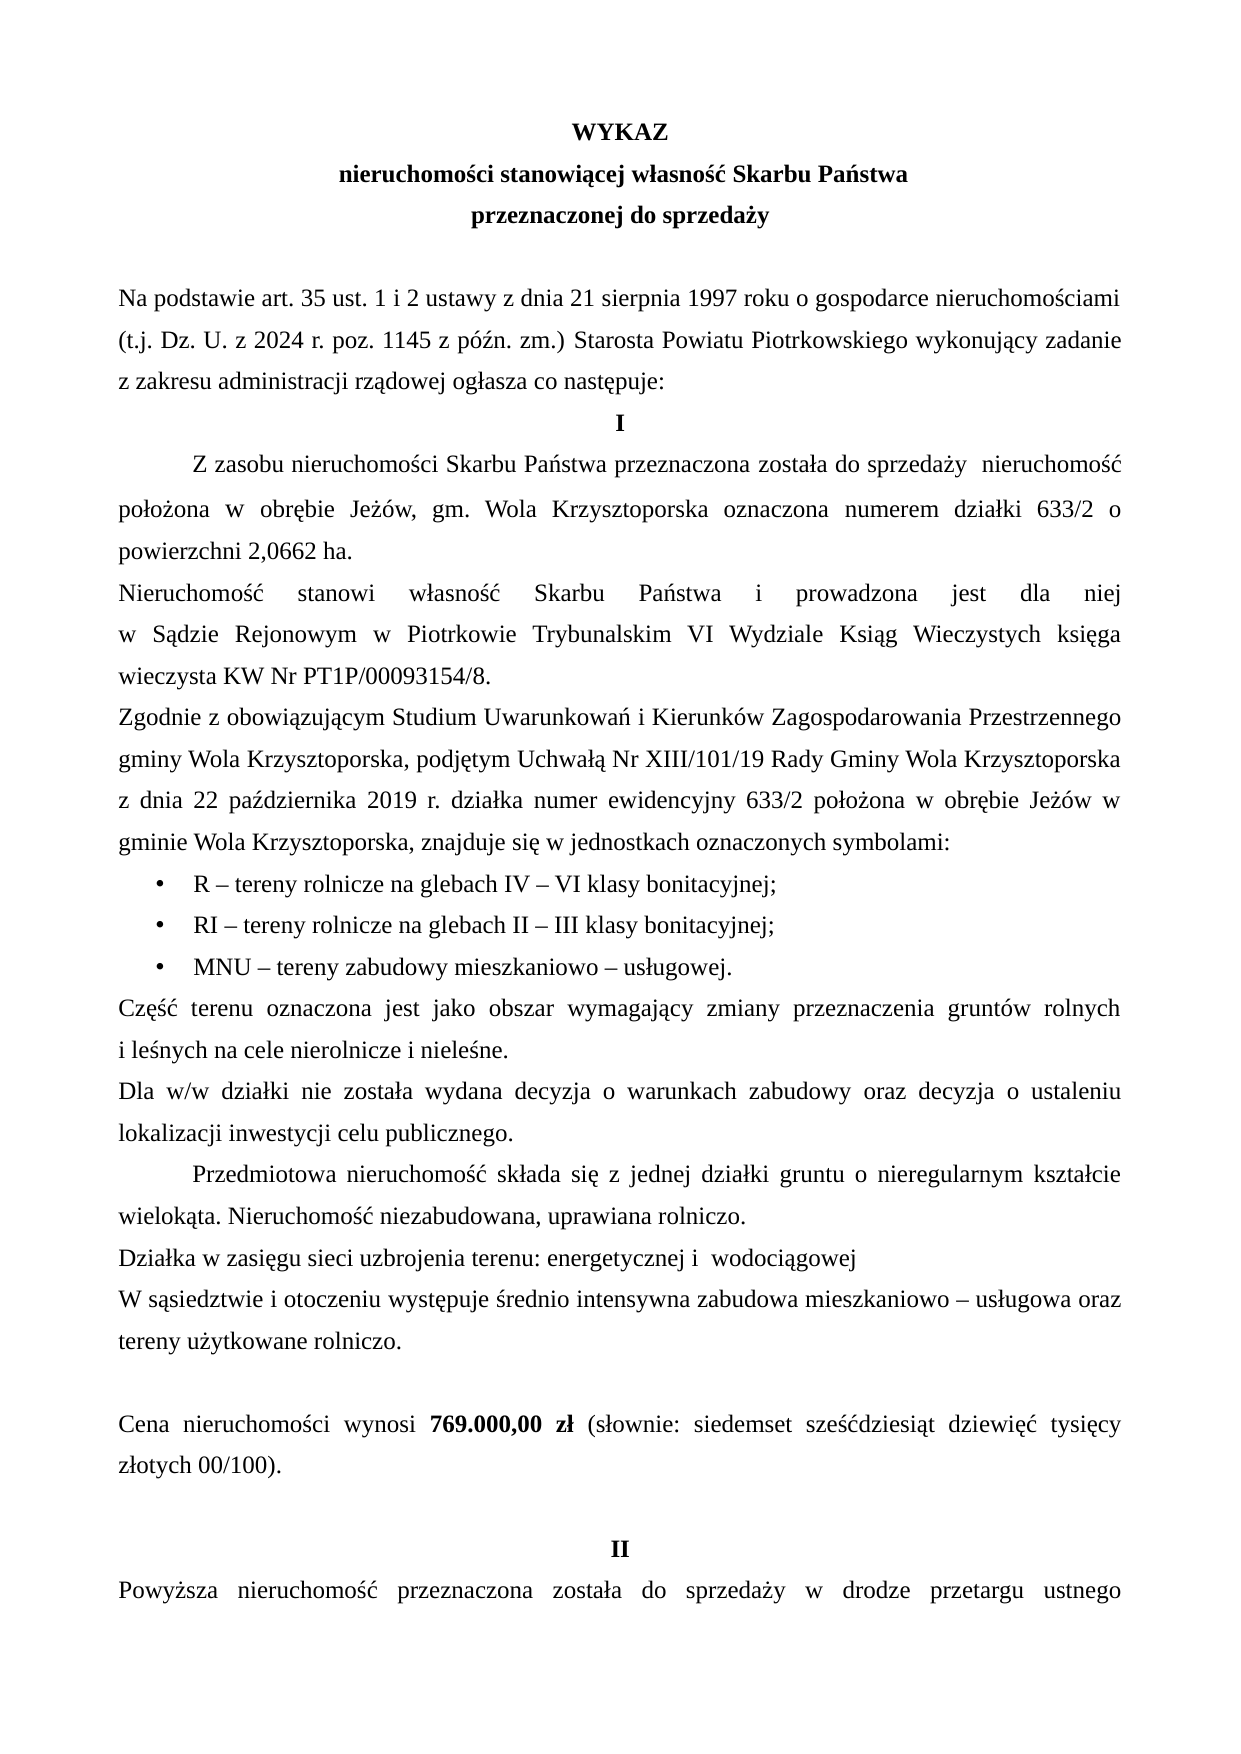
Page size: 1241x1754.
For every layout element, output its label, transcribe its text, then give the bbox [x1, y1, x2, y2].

list RI – tereny rolnicze na glebach II – III klasy bonitacyjnej; [156, 911, 1122, 939]
text Powyższa nieruchomość przeznaczona została do sprzedaży w drodze przetargu ustnego [118, 1576, 1122, 1604]
text WYKAZ [118, 118, 1122, 146]
text Na podstawie art. 35 ust. 1 i 2 ustawy z dnia 21 sierpnia 1997 roku o gospodarce nieruchomościami (t.j. Dz. U. z 2024 r. poz. 1145 z późn. zm.) Starosta Powiatu Piotrkowskiego wykonujący zadanie z zakresu administracji rządowej ogłasza co następuje: [118, 284, 1122, 395]
text Zgodnie z obowiązującym Studium Uwarunkowań i Kierunków Zagospodarowania Przestrzennego gminy Wola Krzysztoporska, podjętym Uchwałą Nr XIII/101/19 Rady Gminy Wola Krzysztoporska z dnia 22 października 2019 r. działka numer ewidencyjny 633/2 położona w obrębie Jeżów w gminie Wola Krzysztoporska, znajduje się w jednostkach oznaczonych symbolami: [118, 703, 1122, 856]
text Działka w zasięgu sieci uzbrojenia terenu: energetycznej i wodociągowej [118, 1244, 1122, 1271]
text I [118, 409, 1122, 437]
text przeznaczonej do sprzedaży [118, 201, 1122, 229]
list R – tereny rolnicze na glebach IV – VI klasy bonitacyjnej; [156, 870, 1122, 897]
list MNU – tereny zabudowy mieszkaniowo – usługowej. [156, 953, 1122, 981]
text Część terenu oznaczona jest jako obszar wymagający zmiany przeznaczenia gruntów rolnych i leśnych na cele nierolnicze i nieleśne. [118, 994, 1122, 1064]
text Przedmiotowa nieruchomość składa się z jednej działki gruntu o nieregularnym kształcie wielokąta. Nieruchomość niezabudowana, uprawiana rolniczo. [118, 1161, 1122, 1230]
text Dla w/w działki nie została wydana decyzja o warunkach zabudowy oraz decyzja o ustaleniu lokalizacji inwestycji celu publicznego. [118, 1077, 1122, 1147]
text Z zasobu nieruchomości Skarbu Państwa przeznaczona została do sprzedaży nieruchomość położona w obrębie Jeżów, gm. Wola Krzysztoporska oznaczona numerem działki 633/2 o powierzchni 2,0662 ha. [118, 451, 1122, 565]
text Cena nieruchomości wynosi 769.000,00 zł (słownie: siedemset sześćdziesiąt dziewięć tysięcy złotych 00/100). [118, 1410, 1122, 1479]
text nieruchomości stanowiącej własność Skarbu Państwa [118, 160, 1122, 187]
text Nieruchomość stanowi własność Skarbu Państwa i prowadzona jest dla niej w Sądzie Rejonowym w Piotrkowie Trybunalskim VI Wydziale Ksiąg Wieczystych księga wieczysta KW Nr PT1P/00093154/8. [118, 579, 1122, 689]
text II [118, 1535, 1122, 1562]
text W sąsiedztwie i otoczeniu występuje średnio intensywna zabudowa mieszkaniowo – usługowa oraz tereny użytkowane rolniczo. [118, 1285, 1122, 1354]
